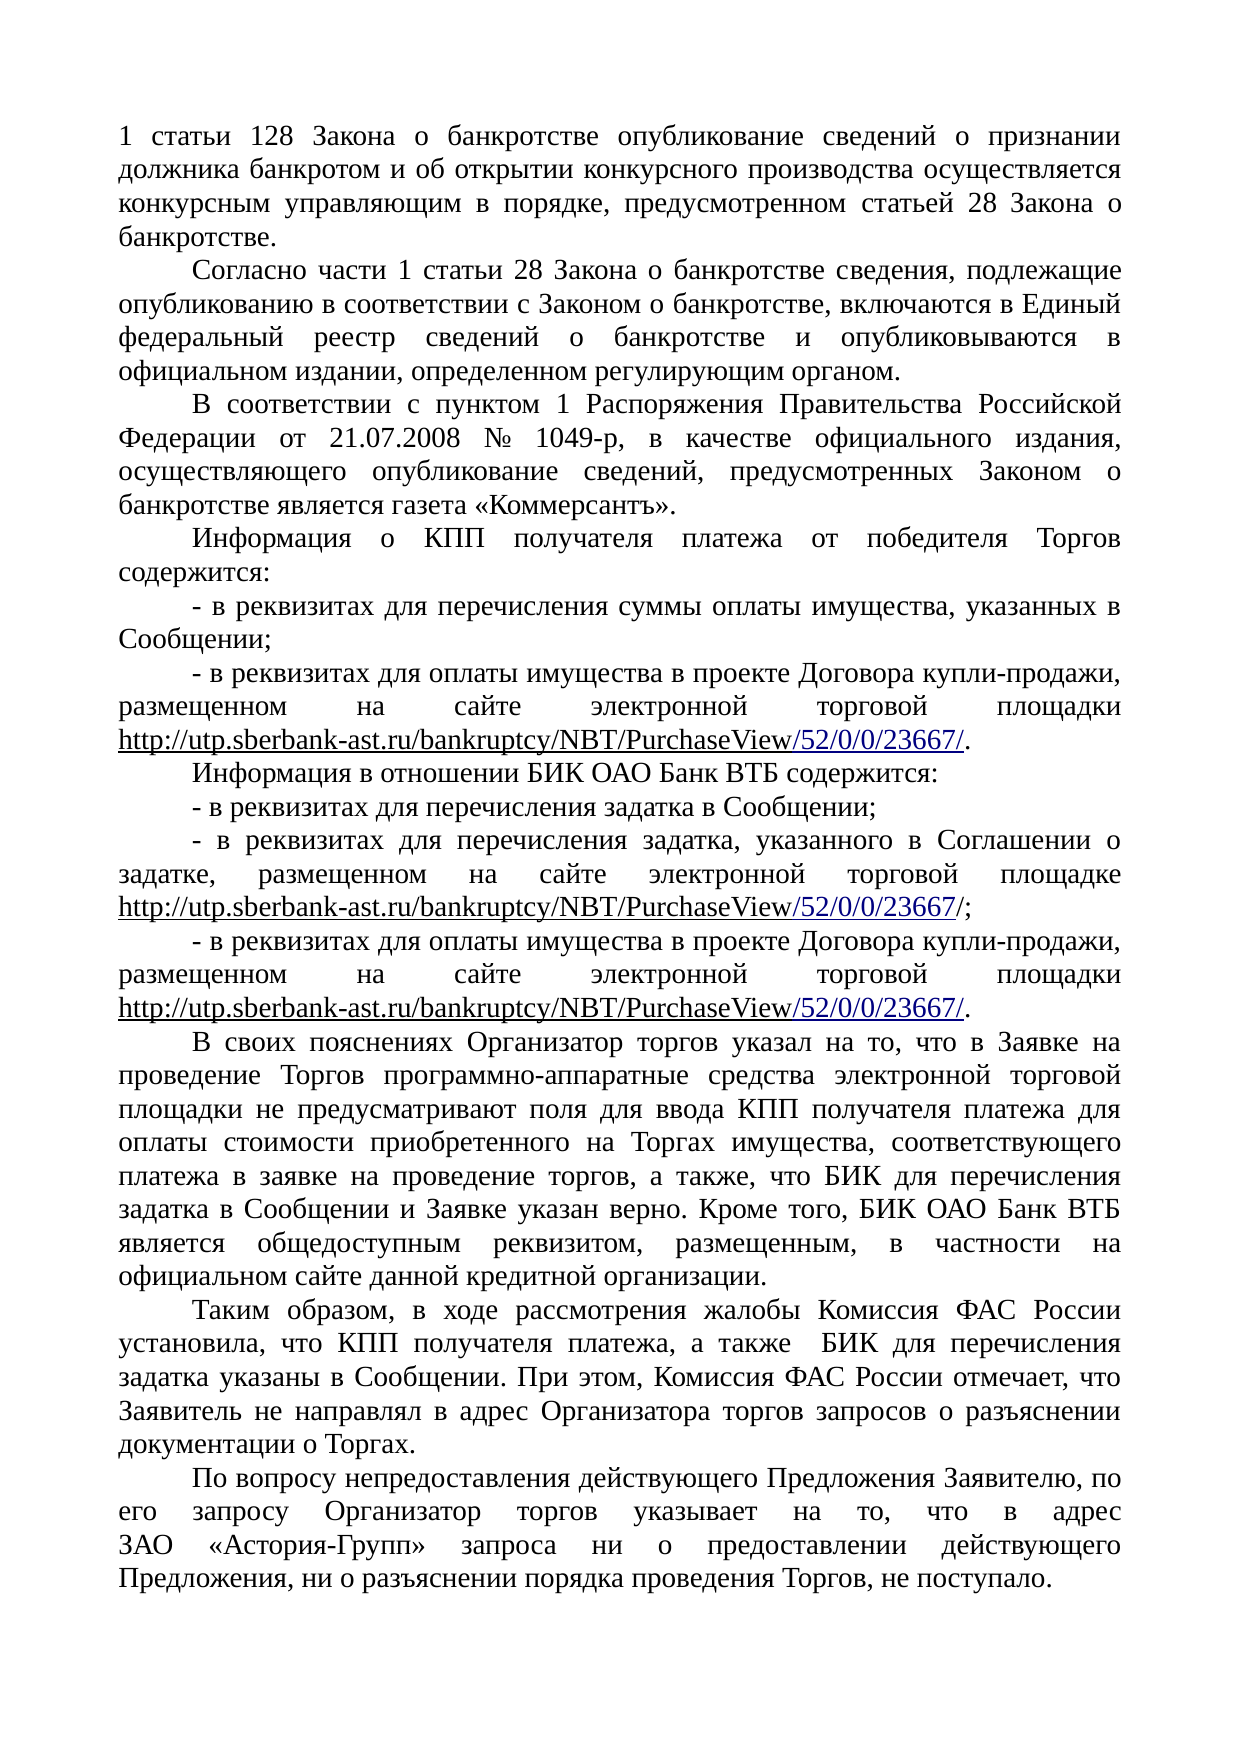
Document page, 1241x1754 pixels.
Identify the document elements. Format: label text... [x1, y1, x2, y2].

text - в реквизитах для перечисления задатка, указанного в Соглашении о задатке, размещенном на сайте электронной торговой площадке http://utp.sberbank-ast.ru/bankruptcy/NBT/PurchaseView/52/0/0/23667/; [118, 822, 1122, 923]
text 1 статьи 128 Закона о банкротстве опубликование сведений о признании должника банкротом и об открытии конкурсного производства осуществляется конкурсным управляющим в порядке, предусмотренном статьей 28 Закона о банкротстве. [118, 118, 1122, 252]
text - в реквизитах для перечисления суммы оплаты имущества, указанных в Сообщении; [118, 588, 1122, 655]
text Информация о КПП получателя платежа от победителя Торгов содержится: [118, 521, 1122, 588]
text Согласно части 1 статьи 28 Закона о банкротстве сведения, подлежащие опубликованию в соответствии с Законом о банкротстве, включаются в Единый федеральный реестр сведений о банкротстве и опубликовываются в официальном издании, определенном регулирующим органом. [118, 252, 1122, 386]
text - в реквизитах для перечисления задатка в Сообщении; [118, 789, 1122, 822]
text - в реквизитах для оплаты имущества в проекте Договора купли-продажи, размещенном на сайте электронной торговой площадки http://utp.sberbank-ast.ru/bankruptcy/NBT/PurchaseView/52/0/0/23667/. [118, 655, 1122, 755]
text - в реквизитах для оплаты имущества в проекте Договора купли-продажи, размещенном на сайте электронной торговой площадки http://utp.sberbank-ast.ru/bankruptcy/NBT/PurchaseView/52/0/0/23667/. [118, 923, 1122, 1024]
text В соответствии с пунктом 1 Распоряжения Правительства Российской Федерации от 21.07.2008 № 1049-р, в качестве официального издания, осуществляющего опубликование сведений, предусмотренных Законом о банкротстве является газета «Коммерсантъ». [118, 386, 1122, 521]
text Информация в отношении БИК ОАО Банк ВТБ содержится: [118, 755, 1122, 789]
text По вопросу непредоставления действующего Предложения Заявителю, по его запросу Организатор торгов указывает на то, что в адрес ЗАО «Астория-Групп» запроса ни о предоставлении действующего Предложения, ни о разъяснении порядка проведения Торгов, не поступало. [118, 1460, 1122, 1594]
text Таким образом, в ходе рассмотрения жалобы Комиссия ФАС России установила, что КПП получателя платежа, а также БИК для перечисления задатка указаны в Сообщении. При этом, Комиссия ФАС России отмечает, что Заявитель не направлял в адрес Организатора торгов запросов о разъяснении документации о Торгах. [118, 1292, 1122, 1460]
text В своих пояснениях Организатор торгов указал на то, что в Заявке на проведение Торгов программно-аппаратные средства электронной торговой площадки не предусматривают поля для ввода КПП получателя платежа для оплаты стоимости приобретенного на Торгах имущества, соответствующего платежа в заявке на проведение торгов, а также, что БИК для перечисления задатка в Сообщении и Заявке указан верно. Кроме того, БИК ОАО Банк ВТБ является общедоступным реквизитом, размещенным, в частности на официальном сайте данной кредитной организации. [118, 1024, 1122, 1292]
